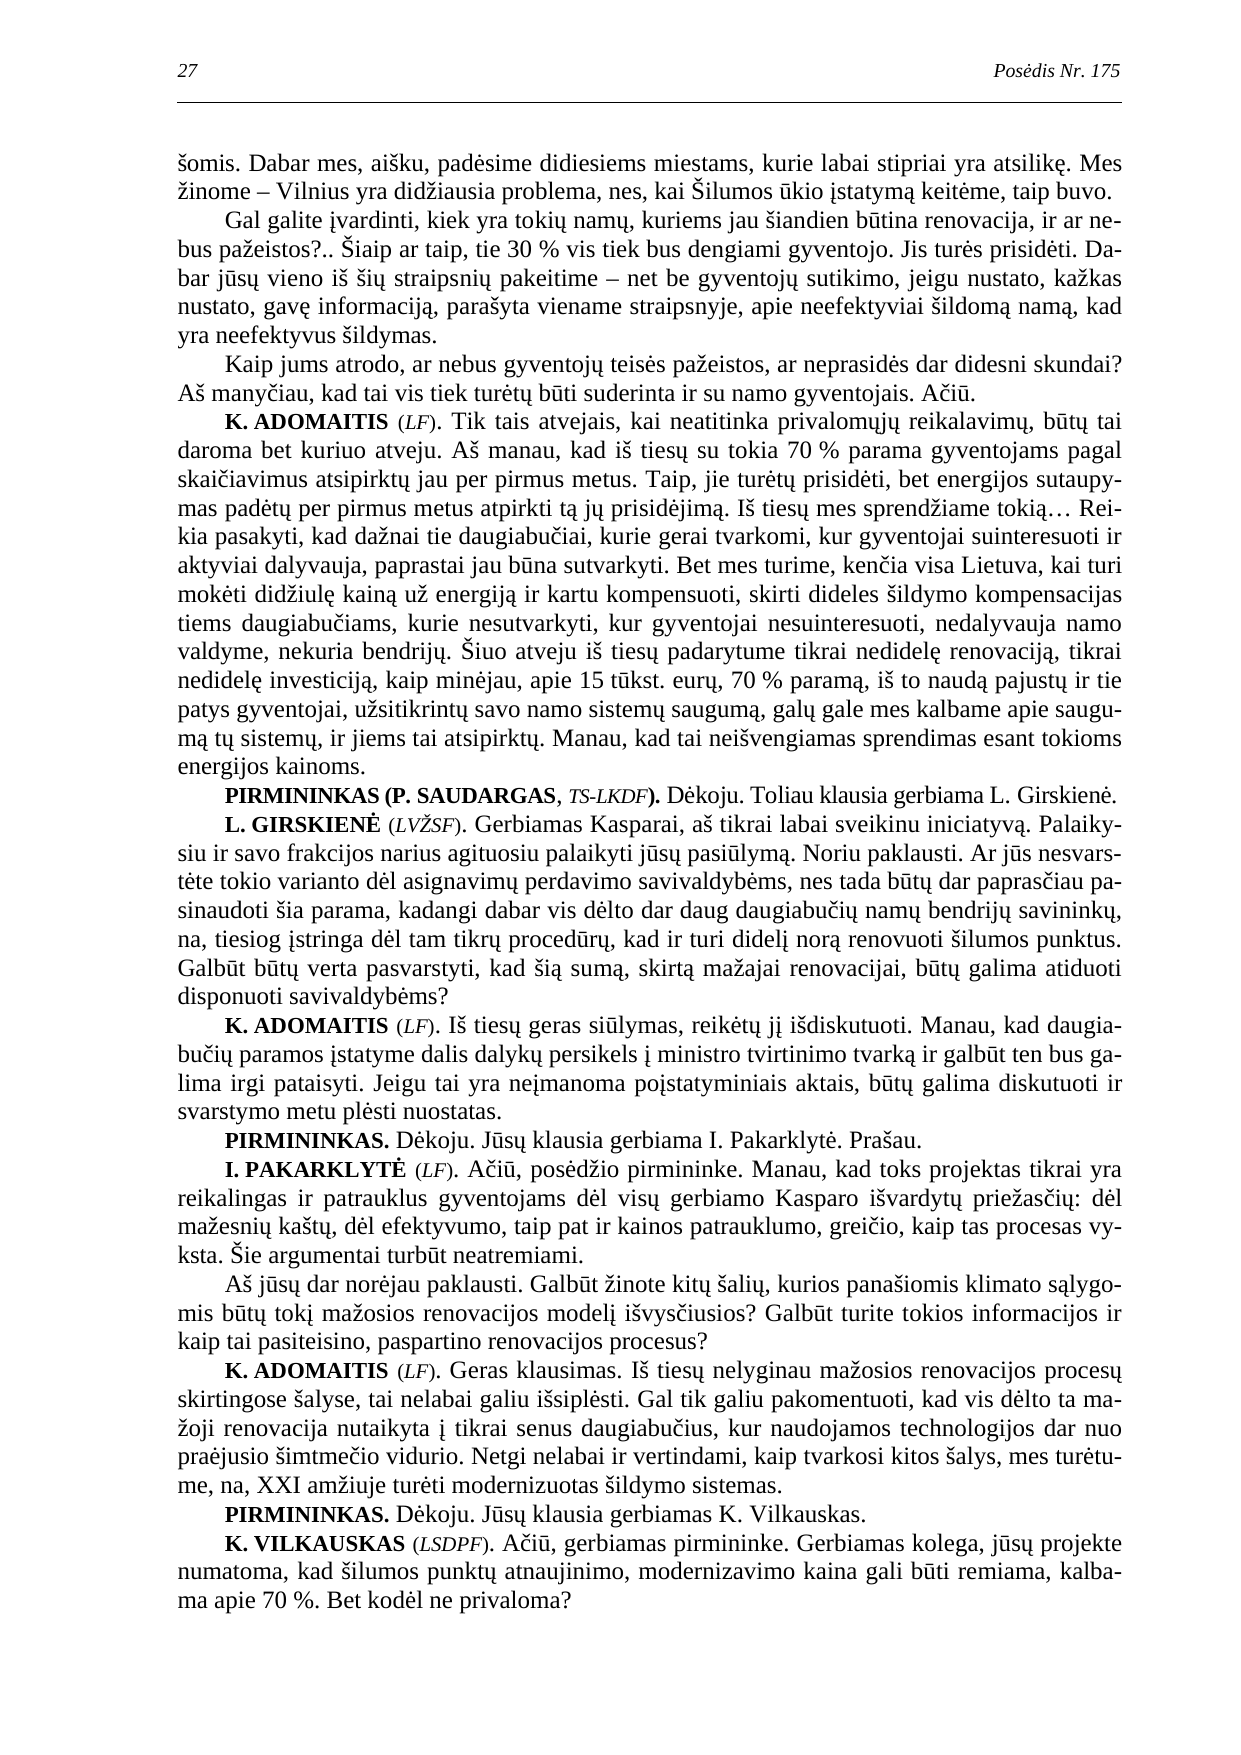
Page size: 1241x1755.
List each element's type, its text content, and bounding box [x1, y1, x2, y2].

text I. PAKARKLYTĖ (LF). Ačiū, po­sė­džio pir­mi­nin­ke. Ma­nau, kad toks pro­jek­tas tik­rai yra rei­ka­lin­gas ir pa­trauk­lus gy­ven­to­jams dėl vi­sų ger­bia­mo Kas­pa­ro iš­var­dy­tų prie­žas­čių: dėl ma­žes­nių kaš­tų, dėl efek­ty­vu­mo, taip pat ir kai­nos pa­trauk­lu­mo, grei­čio, kaip tas pro­ce­sas vy­ks­ta. Šie ar­gu­men­tai tur­būt ne­at­re­mia­mi. [177, 1154, 1122, 1269]
text PIRMININKAS. Dė­ko­ju. Jū­sų klau­sia ger­bia­mas K. Vil­kaus­kas. [177, 1499, 1122, 1528]
text K. ADOMAITIS (LF). Tik tais at­ve­jais, kai ne­ati­tin­ka pri­va­lo­mų­jų rei­ka­la­vi­mų, bū­tų tai da­ro­ma bet ku­riuo at­ve­ju. Aš ma­nau, kad iš tie­sų su to­kia 70 % pa­ra­ma gy­ven­to­jams pa­gal skai­čia­vi­mus at­si­pirk­tų jau per pir­mus me­tus. Taip, jie tu­rė­tų pri­si­dė­ti, bet ener­gi­jos su­tau­py­mas pa­dė­tų per pir­mus me­tus at­pirk­ti tą jų pri­si­dė­ji­mą. Iš tie­sų mes spren­džia­me to­kią… Rei­kia pa­sa­ky­ti, kad daž­nai tie dau­gia­bu­čiai, ku­rie ge­rai tvar­ko­mi, kur gy­ven­to­jai su­in­te­re­suo­ti ir ak­ty­viai da­ly­vau­ja, pa­pras­tai jau bū­na su­tvar­ky­ti. Bet mes tu­ri­me, ken­čia vi­sa Lie­tu­va, kai tu­ri mo­kė­ti di­džiu­lę kai­ną už ener­gi­ją ir kar­tu kom­pen­suo­ti, skir­ti di­de­les šil­dy­mo kom­pen­sa­ci­jas tiems dau­gia­bu­čiams, ku­rie ne­su­tvar­ky­ti, kur gy­ven­to­jai ne­su­in­te­re­suo­ti, ne­da­ly­vau­ja na­mo val­dy­me, ne­ku­ria ben­dri­jų. Šiuo at­ve­ju iš tie­sų pa­da­ry­tu­me tik­rai ne­di­de­lę re­no­va­ci­ją, tik­rai ne­di­de­lę in­ves­ti­ci­ją, kaip mi­nė­jau, apie 15 tūkst. eu­rų, 70 % pa­ra­mą, iš to nau­dą pa­jus­tų ir tie pa­tys gy­ven­to­jai, už­si­tik­rin­tų sa­vo na­mo sis­te­mų sau­gu­mą, ga­lų ga­le mes kal­ba­me apie sau­gu­mą tų sis­te­mų, ir jiems tai at­si­pirk­tų. Ma­nau, kad tai ne­iš­ven­gia­mas spren­di­mas esant to­kioms ener­gi­jos kai­noms. [177, 406, 1122, 780]
text PIRMININKAS (P. SAUDARGAS, TS-LKDF). Dė­ko­ju. To­liau klau­sia ger­bia­ma L. Girs­kie­nė. [177, 780, 1122, 809]
text L. GIRSKIENĖ (LVŽSF). Ger­bia­mas Kas­pa­rai, aš tik­rai la­bai svei­ki­nu ini­cia­ty­vą. Pa­lai­ky­siu ir sa­vo frak­ci­jos na­rius agi­tuo­siu pa­lai­ky­ti jū­sų pa­siū­ly­mą. No­riu pa­klaus­ti. Ar jūs ne­svars­tė­te to­kio va­rian­to dėl asig­na­vi­mų per­da­vi­mo sa­vi­val­dy­bėms, nes ta­da bū­tų dar pa­pras­čiau pa­si­nau­do­ti šia pa­ra­ma, ka­dan­gi da­bar vis dėl­to dar daug dau­gia­bu­čių na­mų ben­dri­jų sa­vi­nin­kų, na, tie­siog įstrin­ga dėl tam tik­rų pro­ce­dū­rų, kad ir tu­ri di­de­lį no­rą re­no­vuo­ti ši­lu­mos punk­tus. Gal­būt bū­tų ver­ta pa­svars­ty­ti, kad šią su­mą, skir­tą ma­ža­jai re­no­va­ci­jai, bū­tų ga­li­ma ati­duo­ti dis­po­nuo­ti sa­vi­val­dy­bėms? [177, 809, 1122, 1010]
text K. ADOMAITIS (LF). Iš tie­sų ge­ras siū­ly­mas, rei­kė­tų jį iš­dis­ku­tuo­ti. Ma­nau, kad dau­gia­bu­čių pa­ra­mos įsta­ty­me da­lis da­ly­kų per­si­kels į mi­nist­ro tvir­ti­ni­mo tvar­ką ir gal­būt ten bus ga­li­ma ir­gi pa­tai­sy­ti. Jei­gu tai yra ne­įma­no­ma po­įsta­ty­mi­niais ak­tais, bū­tų ga­li­ma dis­ku­tuo­ti ir svars­ty­mo me­tu plės­ti nuo­sta­tas. [177, 1010, 1122, 1125]
text K. VILKAUSKAS (LSDPF). Ačiū, ger­bia­mas pir­mi­nin­ke. Ger­bia­mas ko­le­ga, jū­sų pro­jek­te nu­ma­to­ma, kad ši­lu­mos punk­tų at­nau­ji­ni­mo, mo­der­ni­za­vi­mo kai­na ga­li bū­ti re­mia­ma, kal­ba­ma apie 70 %. Bet ko­dėl ne pri­va­lo­ma? [177, 1528, 1122, 1614]
text PIRMININKAS. Dė­ko­ju. Jū­sų klau­sia ger­bia­ma I. Pa­kar­kly­tė. Pra­šau. [177, 1125, 1122, 1154]
text Gal ga­li­te įvar­din­ti, kiek yra to­kių na­mų, ku­riems jau šian­dien bū­ti­na re­no­va­ci­ja, ir ar ne­bus pa­žeis­tos?.. Šiaip ar taip, tie 30 % vis tiek bus den­gia­mi gy­ven­to­jo. Jis tu­rės pri­si­dė­ti. Da­bar jū­sų vie­no iš šių straips­nių pa­kei­ti­me – net be gy­ven­to­jų su­ti­ki­mo, jei­gu nu­sta­to, kaž­kas nu­sta­to, ga­vę in­for­ma­ci­ją, pa­ra­šy­ta vie­na­me straips­ny­je, apie ne­efek­ty­viai šil­do­mą na­mą, kad yra ne­efek­ty­vus šil­dy­mas. [177, 205, 1122, 349]
text šo­mis. Da­bar mes, aiš­ku, pa­dė­si­me di­die­siems mies­tams, ku­rie la­bai stip­riai yra at­si­li­kę. Mes ži­no­me – Vil­nius yra di­džiau­sia pro­ble­ma, nes, kai Ši­lu­mos ūkio įsta­ty­mą kei­tė­me, taip bu­vo. [177, 148, 1122, 205]
text K. ADOMAITIS (LF). Ge­ras klau­si­mas. Iš tie­sų ne­ly­gi­nau ma­žo­sios re­no­va­ci­jos pro­ce­sų skir­tin­go­se ša­ly­se, tai ne­la­bai ga­liu iš­si­plės­ti. Gal tik ga­liu pa­ko­men­tuo­ti, kad vis dėl­to ta ma­žo­ji re­no­va­ci­ja nu­tai­ky­ta į tik­rai se­nus dau­gia­bu­čius, kur nau­do­ja­mos tech­no­lo­gi­jos dar nuo pra­ėju­sio šimt­me­čio vi­du­rio. Net­gi ne­la­bai ir ver­tin­da­mi, kaip tvar­ko­si ki­tos ša­lys, mes tu­rė­tu­me, na, XXI am­žiu­je tu­rė­ti mo­der­ni­zuo­tas šil­dy­mo sis­te­mas. [177, 1355, 1122, 1499]
text Kaip jums at­ro­do, ar ne­bus gy­ven­to­jų tei­sės pa­žeis­tos, ar ne­pra­si­dės dar di­des­ni skun­dai? Aš ma­ny­čiau, kad tai vis tiek tu­rė­tų bū­ti su­de­rin­ta ir su na­mo gy­ven­to­jais. Ačiū. [177, 349, 1122, 406]
text Aš jū­sų dar no­rė­jau pa­klaus­ti. Gal­būt ži­no­te ki­tų ša­lių, ku­rios pa­na­šio­mis kli­ma­to są­ly­go­mis bū­tų to­kį ma­žo­sios re­no­va­ci­jos mo­de­lį iš­vys­čiu­sios? Gal­būt tu­ri­te to­kios in­for­ma­ci­jos ir kaip tai pa­si­tei­si­no, pa­spar­ti­no re­no­va­ci­jos pro­ce­sus? [177, 1269, 1122, 1355]
